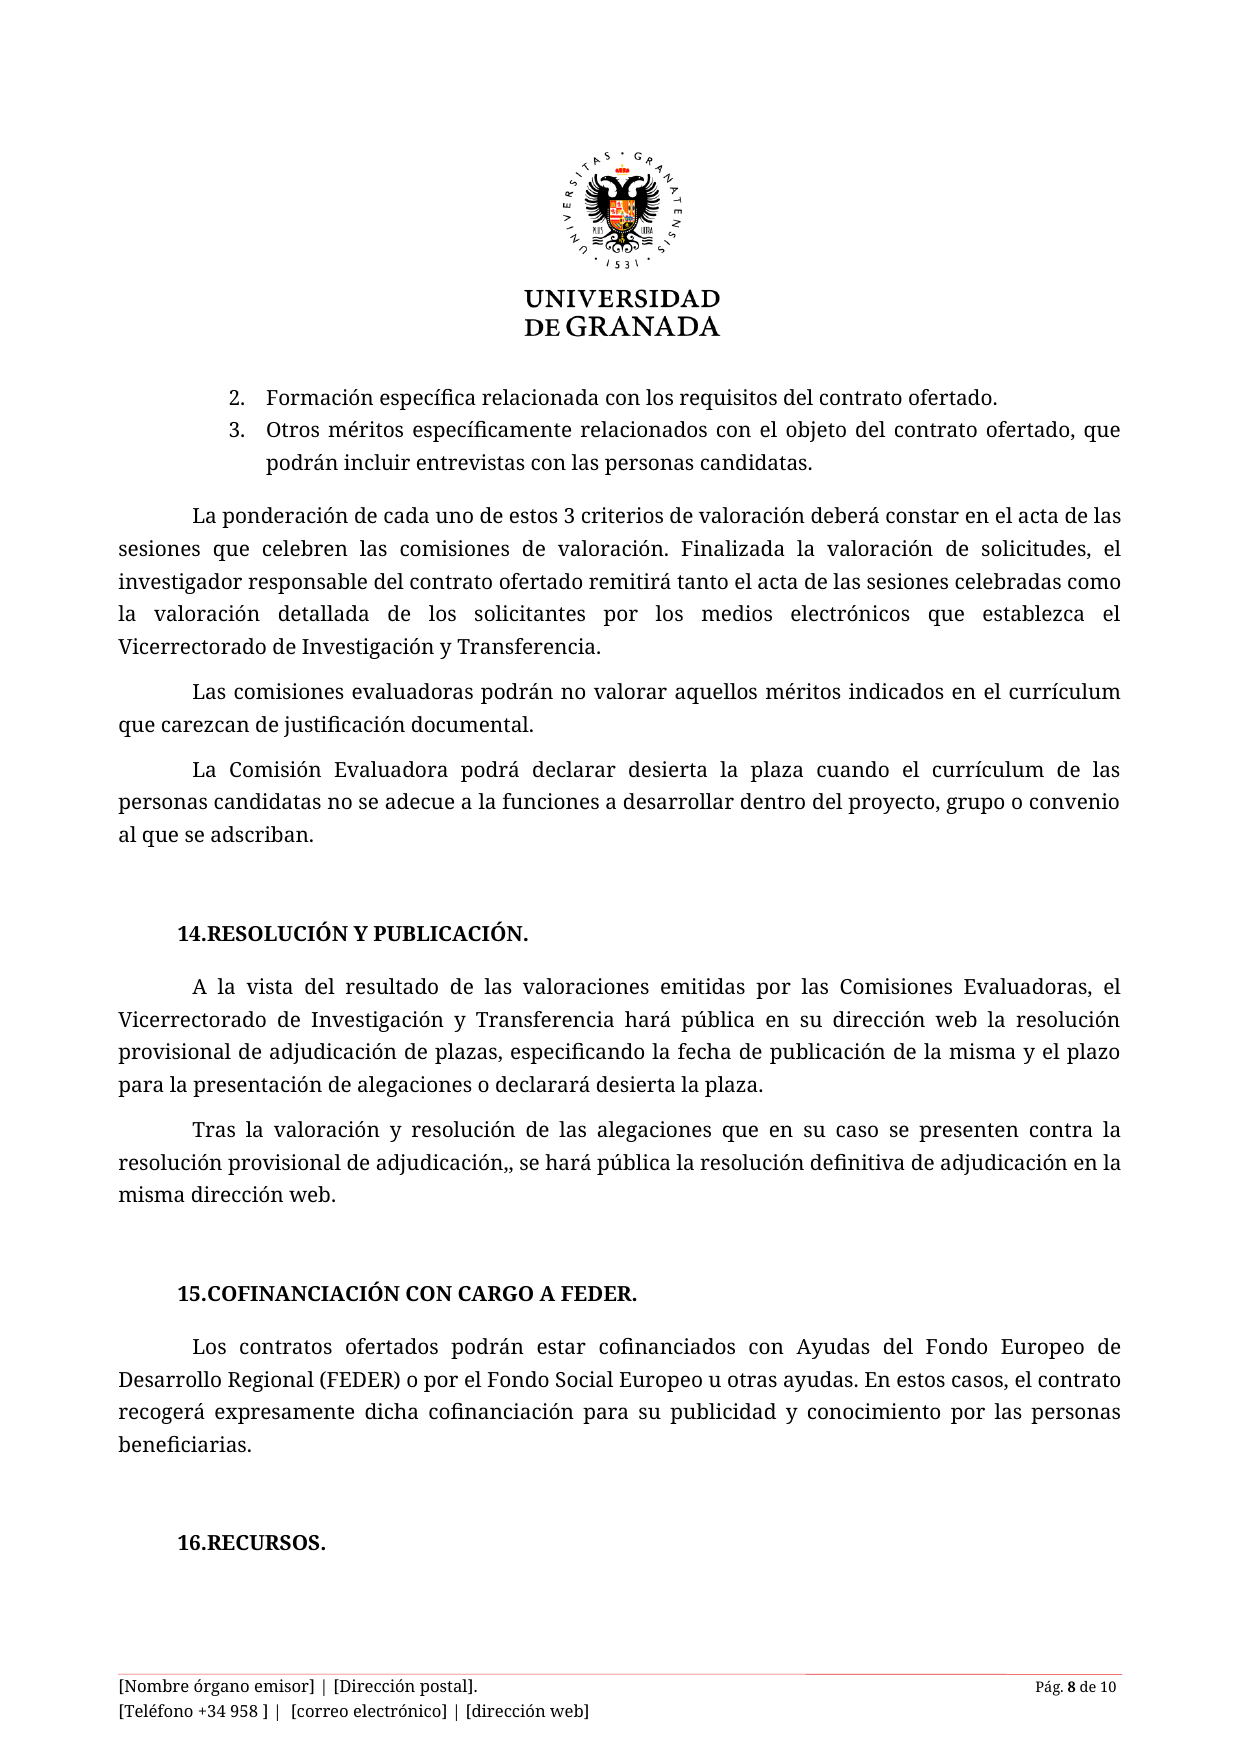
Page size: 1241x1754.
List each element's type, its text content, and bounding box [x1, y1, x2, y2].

subtitle RECURSOS. [177, 1528, 1122, 1557]
list Formación específica relacionada con los requisitos del contrato ofertado. [228, 383, 1122, 411]
text La ponderación de cada uno de estos 3 criterios de valoración deberá constar en el acta de las sesiones que celebren las comisiones de valoración. Finalizada la valoración de solicitudes, el investigador responsable del contrato ofertado remitirá tanto el acta de las sesiones celebradas como la valoración detallada de los solicitantes por los medios electrónicos que establezca el Vicerrectorado de Investigación y Transferencia. [118, 502, 1122, 661]
text Los contratos ofertados podrán estar cofinanciados con Ayudas del Fondo Europeo de Desarrollo Regional (FEDER) o por el Fondo Social Europeo u otras ayudas. En estos casos, el contrato recogerá expresamente dicha cofinanciación para su publicidad y conocimiento por las personas beneficiarias. [118, 1332, 1122, 1458]
text Las comisiones evaluadoras podrán no valorar aquellos méritos indicados en el currículum que carezcan de justificación documental. [118, 677, 1122, 738]
picture [502, 118, 739, 355]
subtitle RESOLUCIÓN Y PUBLICACIÓN. [177, 919, 1122, 947]
text Tras la valoración y resolución de las alegaciones que en su caso se presenten contra la resolución provisional de adjudicación,, se hará pública la resolución definitiva de adjudicación en la misma dirección web. [118, 1115, 1122, 1209]
text A la vista del resultado de las valoraciones emitidas por las Comisiones Evaluadoras, el Vicerrectorado de Investigación y Transferencia hará pública en su dirección web la resolución provisional de adjudicación de plazas, especificando la fecha de publicación de la misma y el plazo para la presentación de alegaciones o declarará desierta la plaza. [118, 972, 1122, 1098]
subtitle COFINANCIACIÓN CON CARGO A FEDER. [177, 1279, 1122, 1307]
text La Comisión Evaluadora podrá declarar desierta la plaza cuando el currículum de las personas candidatas no se adecue a la funciones a desarrollar dentro del proyecto, grupo o convenio al que se adscriban. [118, 755, 1122, 848]
list Otros méritos específicamente relacionados con el objeto del contrato ofertado, que podrán incluir entrevistas con las personas candidatas. [228, 416, 1122, 477]
